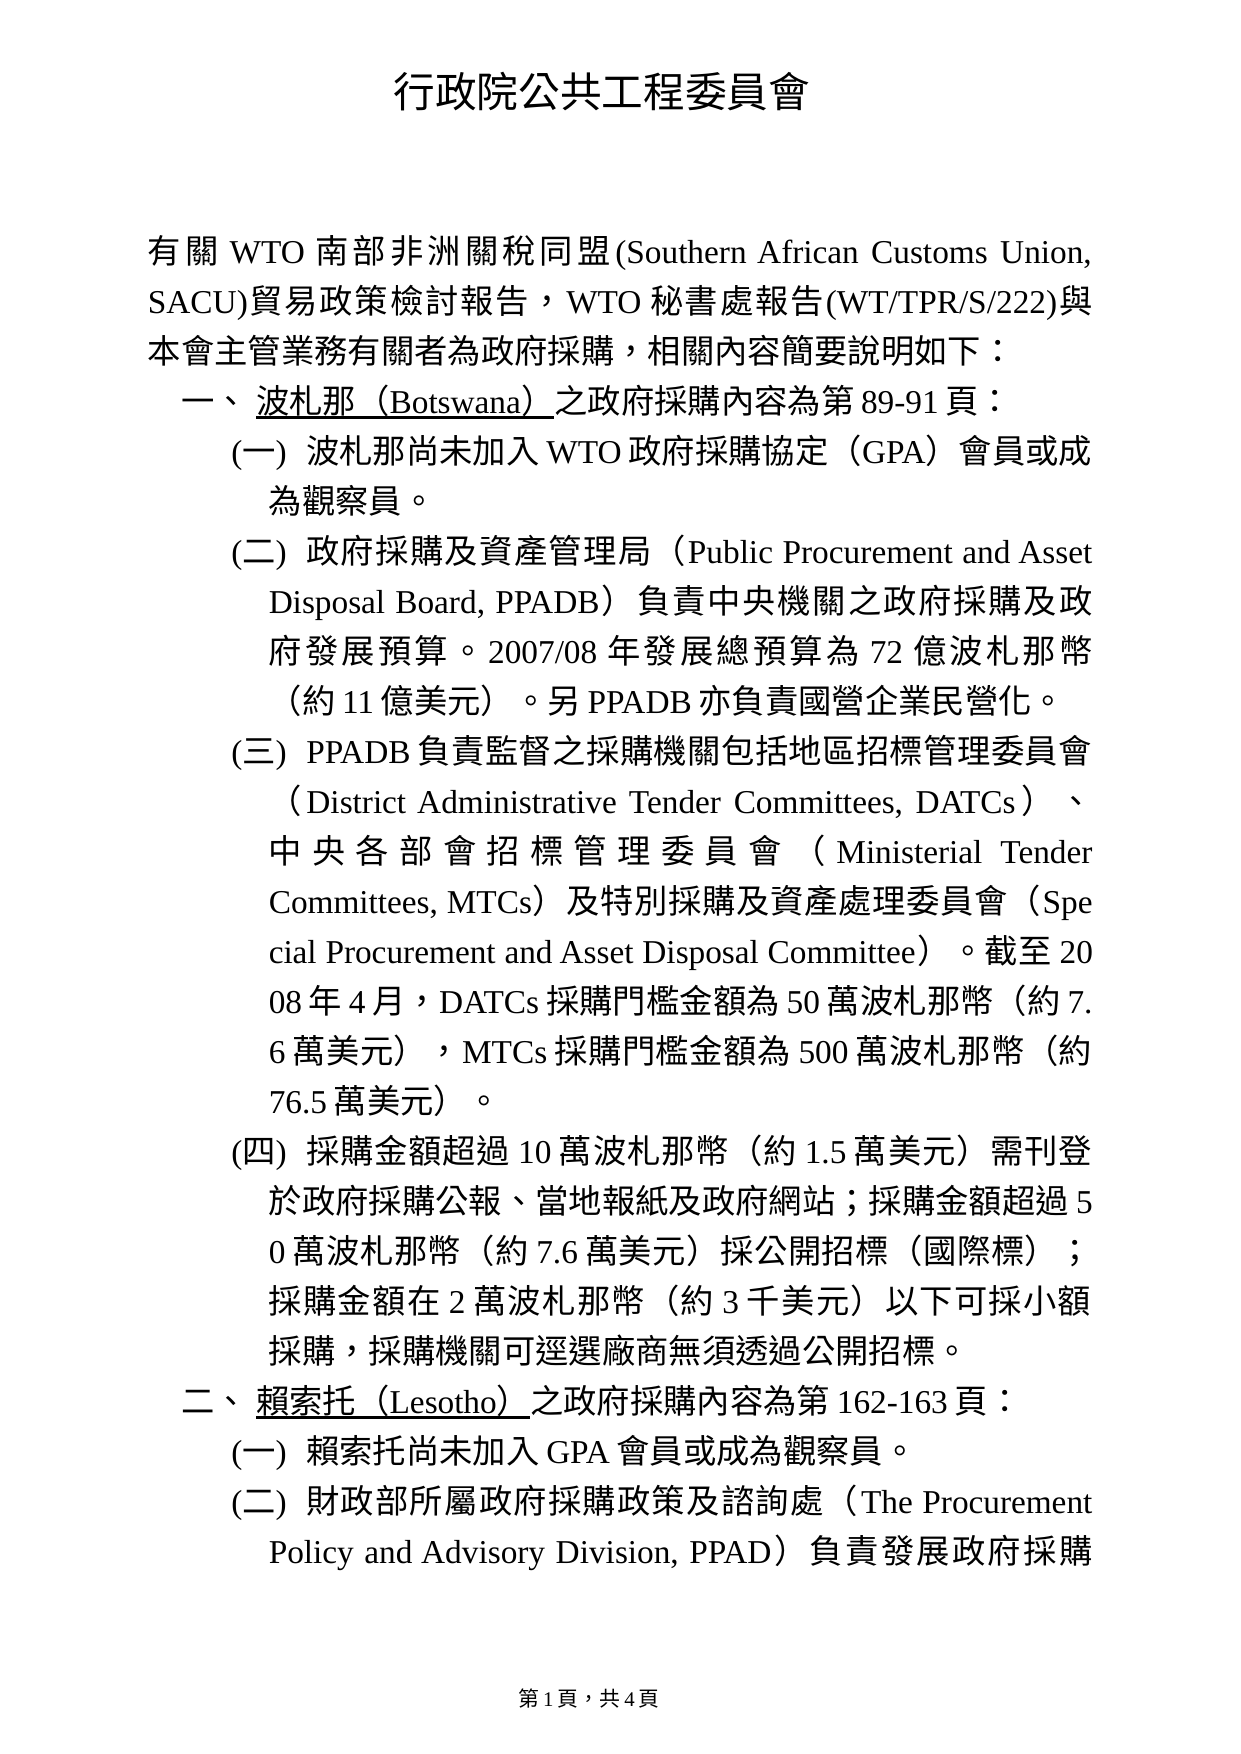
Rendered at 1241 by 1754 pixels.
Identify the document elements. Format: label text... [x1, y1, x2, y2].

list 賴索托（Lesotho）之政府採購內容為第162-163頁： [181, 1374, 1092, 1424]
list 財政部所屬政府採購政策及諮詢處（The Procurement Policy and Advisory Division, PPAD）負責發展政府採購 [231, 1474, 1092, 1574]
list 波札那尚未加入WTO政府採購協定（GPA）會員或成為觀察員。 [231, 424, 1092, 524]
list 波札那（Botswana）之政府採購內容為第89-91頁： [181, 374, 1092, 424]
list 採購金額超過10萬波札那幣（約1.5萬美元）需刊登於政府採購公報、當地報紙及政府網站；採購金額超過50萬波札那幣（約7.6萬美元）採公開招標（國際標）；採購金額在2萬波札那幣（約3千美元）以下可採小額採購，採購機關可逕選廠商無須透過公開招標。 [231, 1124, 1092, 1374]
text 有關WTO南部非洲關稅同盟(Southern African Customs Union, SACU)貿易政策檢討報告，WTO秘書處報告(WT/TPR/S/222)與本會主管業務有關者為政府採購，相關內容簡要說明如下： [148, 224, 1092, 374]
list PPADB負責監督之採購機關包括地區招標管理委員會（District Administrative Tender Committees, DATCs）、中央各部會招標管理委員會（Ministerial Tender Committees, MTCs）及特別採購及資產處理委員會（Special Procurement and Asset Disposal Committee）。截至2008年4月，DATCs採購門檻金額為50萬波札那幣（約7.6萬美元），MTCs採購門檻金額為500萬波札那幣（約76.5萬美元）。 [231, 724, 1092, 1124]
list 賴索托尚未加入GPA會員或成為觀察員。 [231, 1424, 1092, 1474]
list 政府採購及資產管理局（Public Procurement and Asset Disposal Board, PPADB）負責中央機關之政府採購及政府發展預算。2007/08年發展總預算為72億波札那幣（約11億美元）。另PPADB亦負責國營企業民營化。 [231, 524, 1092, 724]
